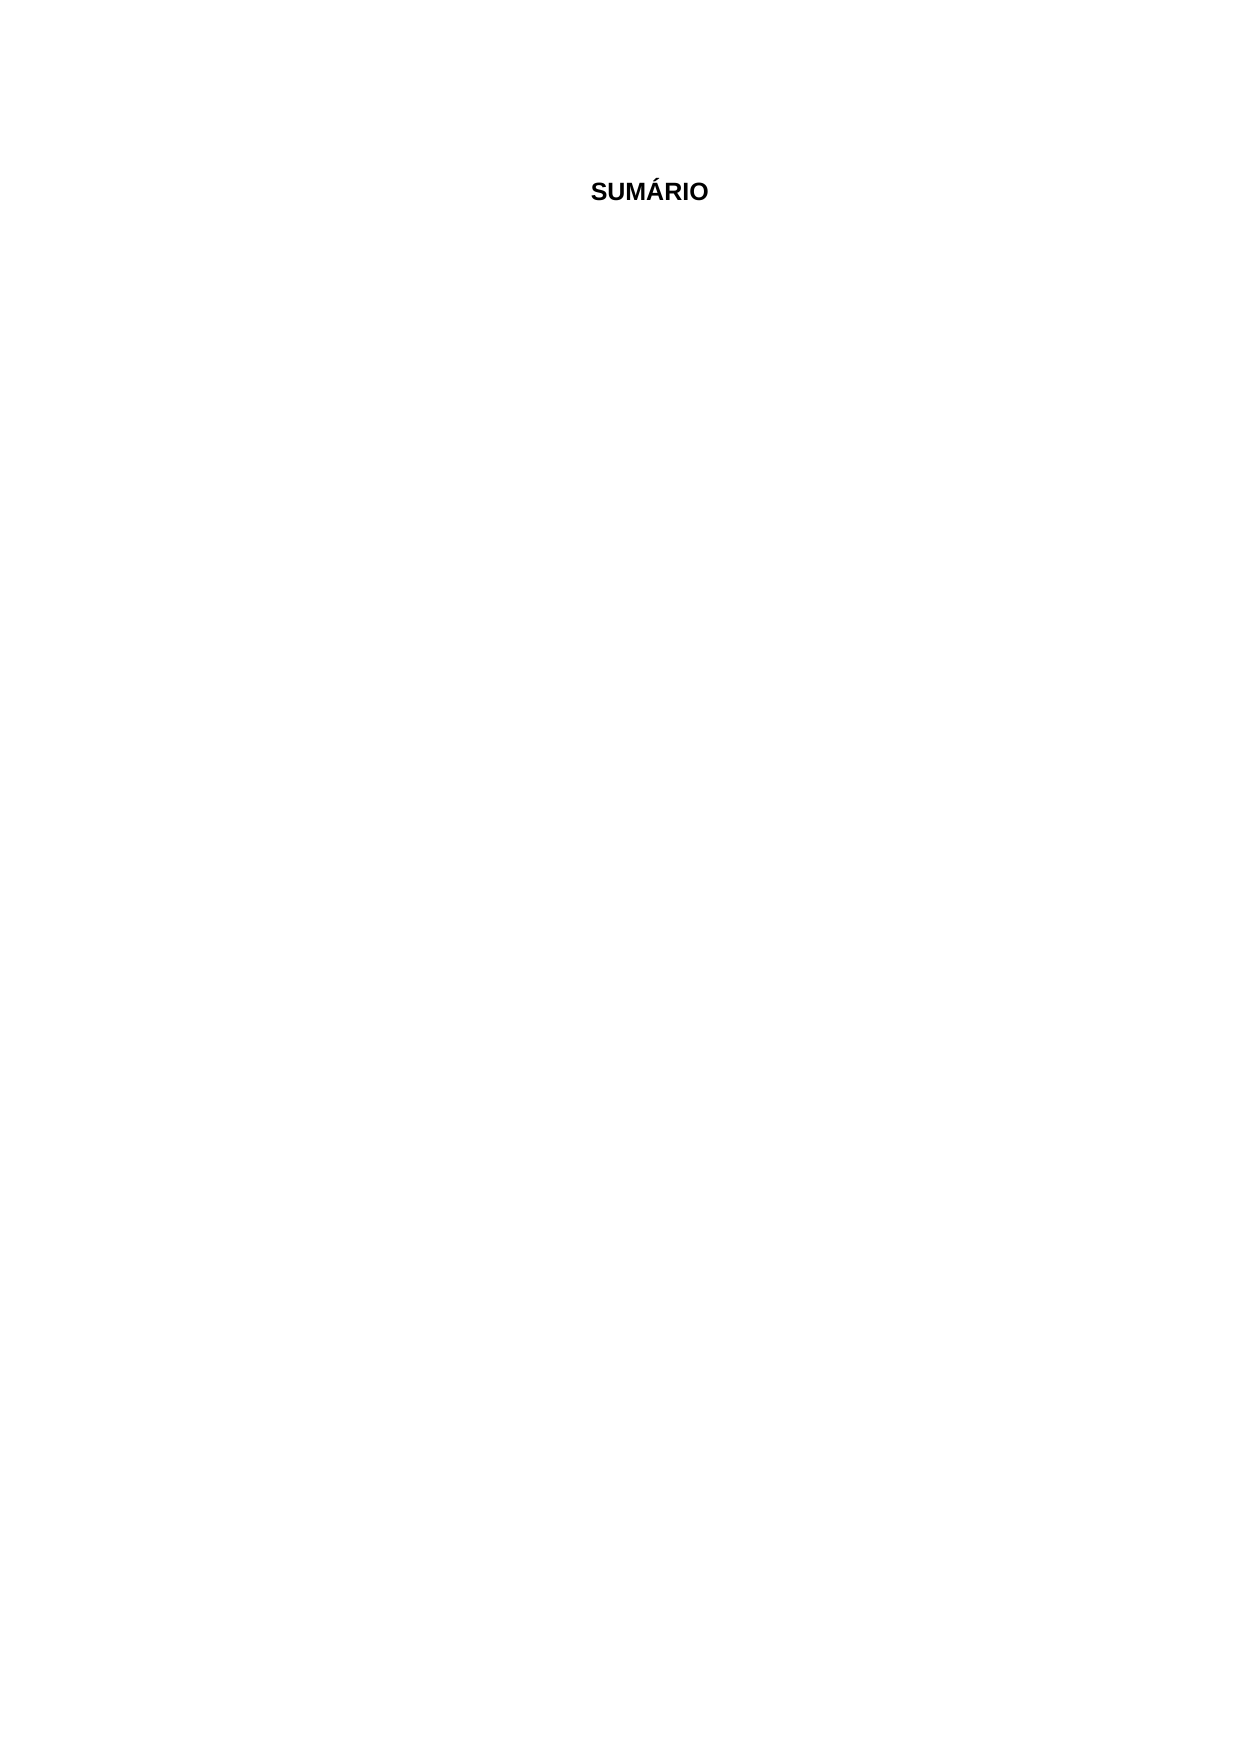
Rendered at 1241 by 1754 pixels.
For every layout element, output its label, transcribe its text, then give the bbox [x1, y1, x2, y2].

text SUMÁRIO [177, 177, 1122, 206]
